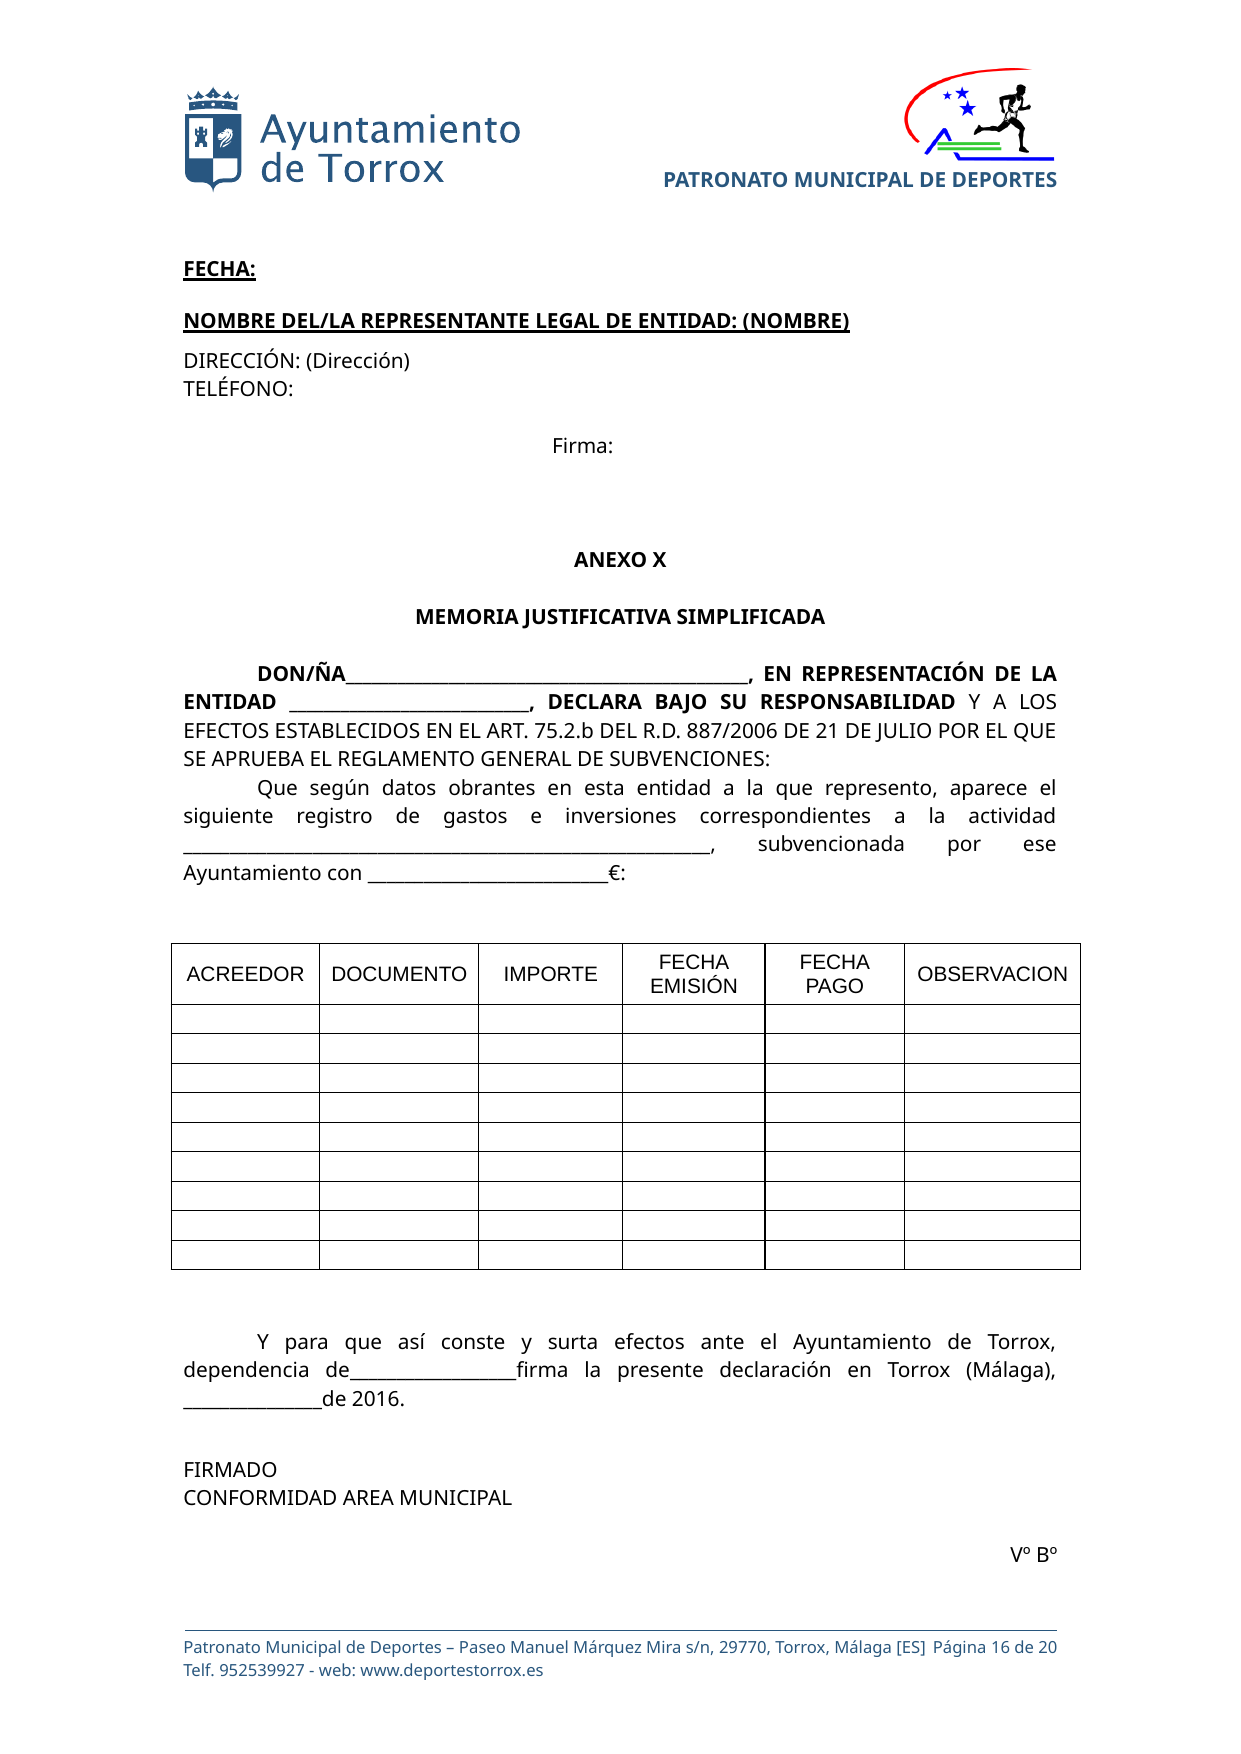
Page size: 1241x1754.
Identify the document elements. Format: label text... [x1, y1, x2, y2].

text Vº Bº [183, 1540, 1057, 1568]
table_cell [479, 1064, 622, 1092]
table_header DOCUMENTO [320, 944, 478, 1004]
table_cell [766, 1182, 904, 1210]
table_cell [172, 1005, 319, 1033]
table_header FECHA EMISIÓN [623, 944, 764, 1004]
table_cell [479, 1093, 622, 1122]
table_cell [766, 1064, 904, 1092]
table_cell [172, 1152, 319, 1181]
subtitle NOMBRE DEL/LA REPRESENTANTE LEGAL DE ENTIDAD: (nombre) [183, 306, 1057, 334]
text DON/ÑA_______________________________________________, EN REPRESENTACIÓN DE LA ENTIDAD ____________________________, DECLARA BAJO SU RESPONSABILIDAD Y A LOS EFECTOS ESTABLECIDOS EN EL ART. 75.2.b DEL R.D. 887/2006 DE 21 DE JULIO POR EL QUE SE APRUEBA EL REGLAMENTO GENERAL DE SUBVENCIONES: [183, 659, 1057, 773]
table_cell [905, 1241, 1080, 1269]
table_cell [623, 1211, 764, 1239]
picture [904, 68, 1055, 161]
table_cell [623, 1123, 764, 1151]
table_cell [172, 1034, 319, 1063]
table_cell [623, 1182, 764, 1210]
table_cell [623, 1034, 764, 1063]
table_cell [479, 1182, 622, 1210]
text Que según datos obrantes en esta entidad a la que represento, aparece el siguiente registro de gastos e inversiones correspondientes a la actividad _________________________________________________________, subvencionada por ese Ayuntamiento con __________________________€: [183, 773, 1057, 886]
table_cell [905, 1182, 1080, 1210]
table_cell [766, 1005, 904, 1033]
table_cell [172, 1123, 319, 1151]
table_cell [766, 1152, 904, 1181]
table_cell [766, 1241, 904, 1269]
table_header ACREEDOR [172, 944, 319, 1004]
table_cell [320, 1064, 478, 1092]
table_cell [623, 1241, 764, 1269]
table_cell [766, 1034, 904, 1063]
table_cell [905, 1093, 1080, 1122]
table_cell [479, 1152, 622, 1181]
table_cell [172, 1182, 319, 1210]
table_cell [623, 1005, 764, 1033]
text CONFORMIDAD AREA MUNICIPAL [183, 1483, 1057, 1512]
table_header OBSERVACION [905, 944, 1080, 1004]
text Y para que así conste y surta efectos ante el Ayuntamiento de Torrox, dependencia de__________________firma la presente declaración en Torrox (Málaga), _______________de 2016. [183, 1327, 1057, 1412]
text TELÉFONO: [183, 374, 1057, 403]
table_cell [172, 1064, 319, 1092]
table_cell [905, 1123, 1080, 1151]
table_cell [623, 1093, 764, 1122]
subtitle FECHA: [183, 254, 1057, 282]
text Firma: [552, 431, 1057, 460]
text FIRMADO [183, 1455, 1057, 1483]
text ANEXO X [183, 545, 1057, 573]
table_cell [320, 1005, 478, 1033]
table_cell [905, 1034, 1080, 1063]
table_cell [623, 1064, 764, 1092]
table_cell [479, 1034, 622, 1063]
table_cell [479, 1005, 622, 1033]
table_cell [905, 1211, 1080, 1239]
table_cell [905, 1005, 1080, 1033]
table_header FECHA PAGO [766, 944, 904, 1004]
table_cell [320, 1152, 478, 1181]
table_header IMPORTE [479, 944, 622, 1004]
text MEMORIA JUSTIFICATIVA SIMPLIFICADA [183, 602, 1057, 630]
table_cell [172, 1093, 319, 1122]
table_cell [479, 1211, 622, 1239]
table_cell [320, 1241, 478, 1269]
table_cell [905, 1152, 1080, 1181]
table_cell [766, 1123, 904, 1151]
table_cell [320, 1093, 478, 1122]
table_cell [479, 1123, 622, 1151]
table_cell [172, 1211, 319, 1239]
table_cell [320, 1034, 478, 1063]
table_cell [320, 1182, 478, 1210]
table_cell [766, 1093, 904, 1122]
table_cell [320, 1123, 478, 1151]
table_cell [479, 1241, 622, 1269]
table_cell [766, 1211, 904, 1239]
table_cell [623, 1152, 764, 1181]
table_cell [172, 1241, 319, 1269]
text DIRECCIÓN: (Dirección) [183, 346, 1057, 374]
table_cell [320, 1211, 478, 1239]
table_cell [905, 1064, 1080, 1092]
